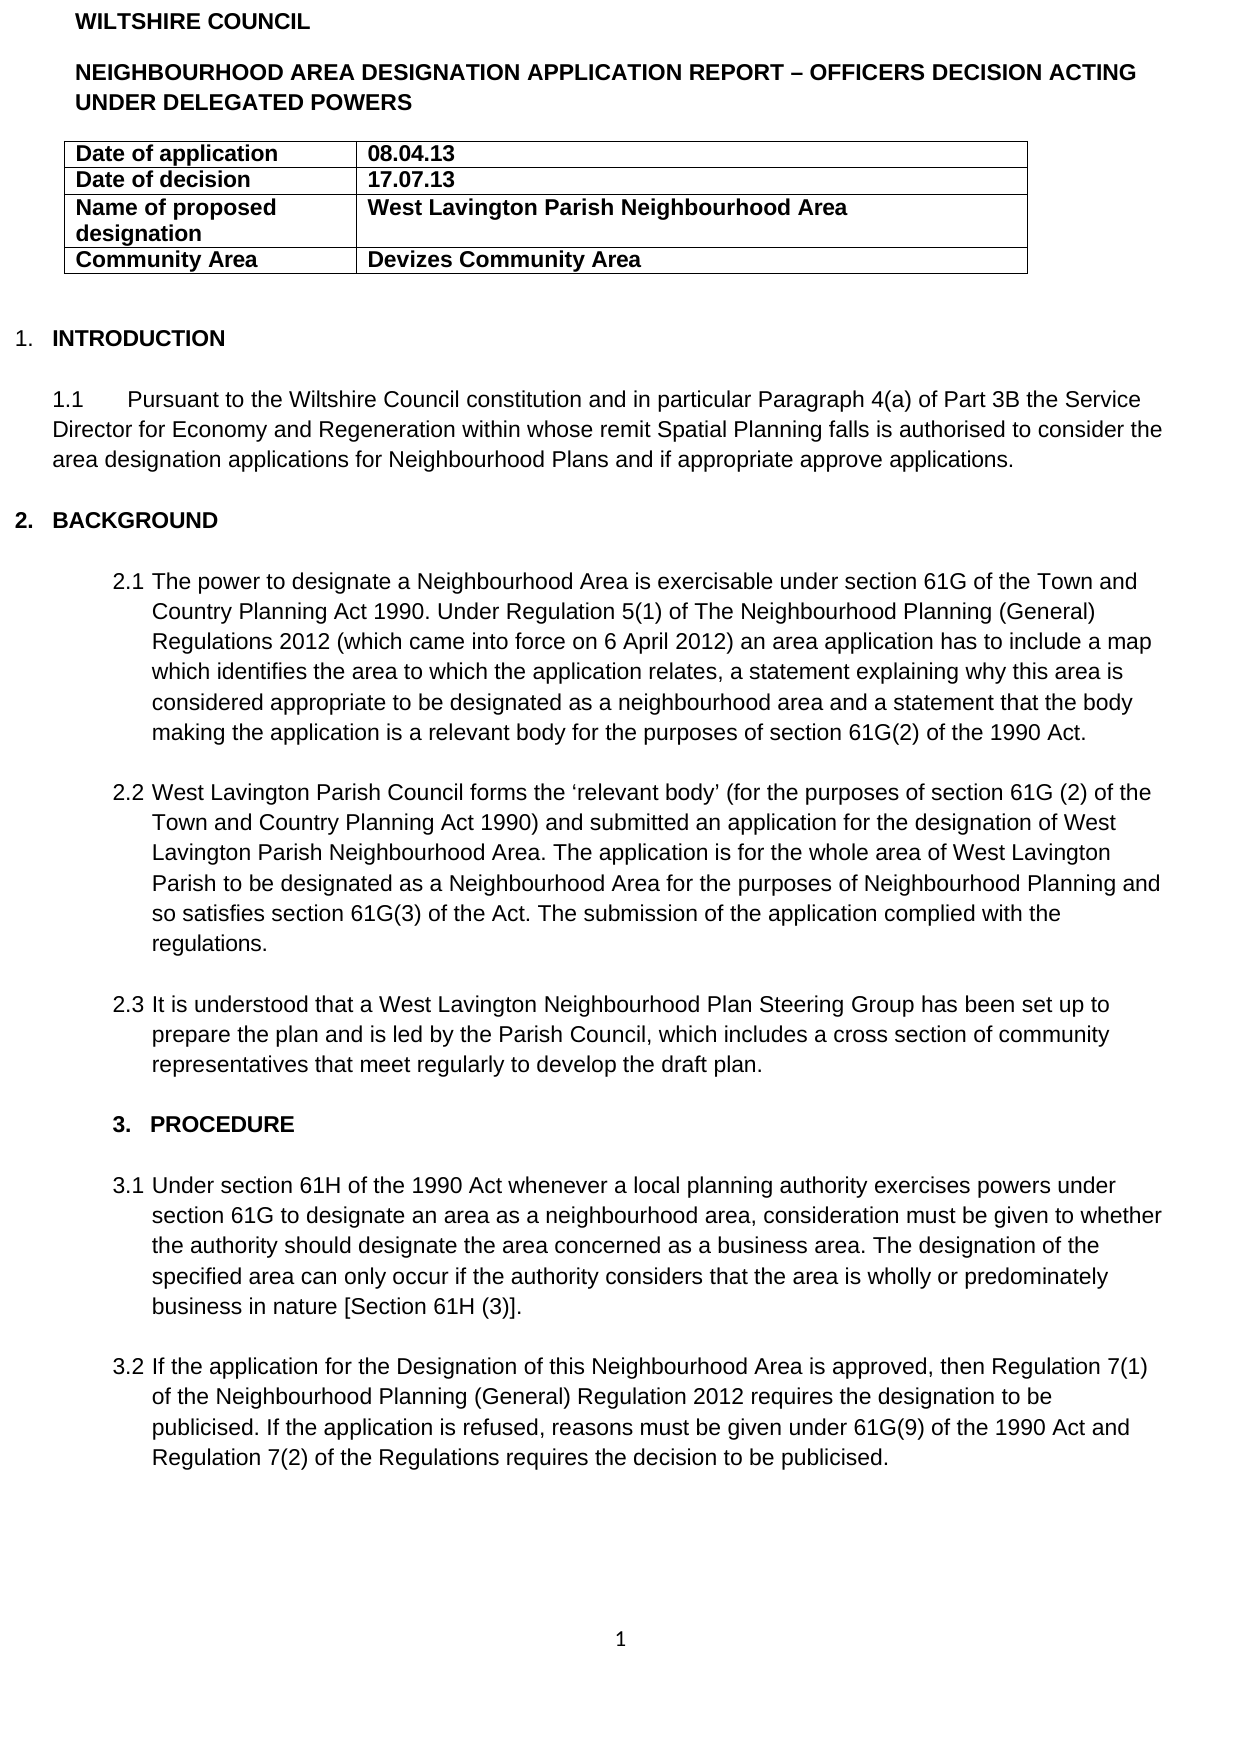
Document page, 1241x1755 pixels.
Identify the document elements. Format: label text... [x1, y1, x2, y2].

list INTRODUCTION [14, 325, 1176, 352]
text NEIGHBOURHOOD AREA DESIGNATION APPLICATION REPORT – OFFICERS DECISION ACTING UNDER DELEGATED POWERS [75, 59, 1176, 116]
table_cell Date of decision [65, 168, 356, 193]
list It is understood that a West Lavington Neighbourhood Plan Steering Group has been set up to prepare the plan and is led by the Parish Council, which includes a cross section of community representatives that meet regularly to develop the draft plan. [112, 991, 1111, 1077]
list If the application for the Designation of this Neighbourhood Area is approved, then Regulation 7(1) of the Neighbourhood Planning (General) Regulation 2012 requires the designation to be publicised. If the application is refused, reasons must be given under 61G(9) of the 1990 Act and Regulation 7(2) of the Regulations requires the decision to be publicised. [112, 1353, 1149, 1470]
table_cell 17.07.13 [357, 168, 1027, 193]
list Under section 61H of the 1990 Act whenever a local planning authority exercises powers under section 61G to designate an area as a neighbourhood area, consideration must be given to whether the authority should designate the area concerned as a business area. The designation of the specified area can only occur if the authority considers that the area is wholly or predominately business in nature [Section 61H (3)]. [112, 1172, 1162, 1319]
list West Lavington Parish Council forms the ‘relevant body’ (for the purposes of section 61G (2) of the Town and Country Planning Act 1990) and submitted an application for the designation of West Lavington Parish Neighbourhood Area. The application is for the whole area of West Lavington Parish to be designated as a Neighbourhood Area for the purposes of Neighbourhood Planning and so satisfies section 61G(3) of the Act. The submission of the application complied with the regulations. [112, 779, 1161, 956]
table_cell Devizes Community Area [357, 248, 1027, 273]
table_cell Community Area [65, 248, 356, 273]
subtitle PROCEDURE [112, 1111, 1176, 1138]
table_header 08.04.13 [357, 142, 1027, 167]
list The power to designate a Neighbourhood Area is exercisable under section 61G of the Town and Country Planning Act 1990. Under Regulation 5(1) of The Neighbourhood Planning (General) Regulations 2012 (which came into force on 6 April 2012) an area application has to include a map which identifies the area to which the application relates, a statement explaining why this area is considered appropriate to be designated as a neighbourhood area and a statement that the body making the application is a relevant body for the purposes of section 61G(2) of the 1990 Act. [112, 568, 1153, 745]
text WILTSHIRE COUNCIL [75, 8, 1176, 34]
subtitle BACKGROUND [14, 507, 1176, 533]
table_header Date of application [65, 142, 356, 167]
table_cell Name of proposed designation [65, 195, 356, 247]
list Pursuant to the Wiltshire Council constitution and in particular Paragraph 4(a) of Part 3B the Service Director for Economy and Regeneration within whose remit Spatial Planning falls is authorised to consider the area designation applications for Neighbourhood Plans and if appropriate approve applications. [52, 386, 1164, 473]
table_cell West Lavington Parish Neighbourhood Area [357, 195, 1027, 247]
